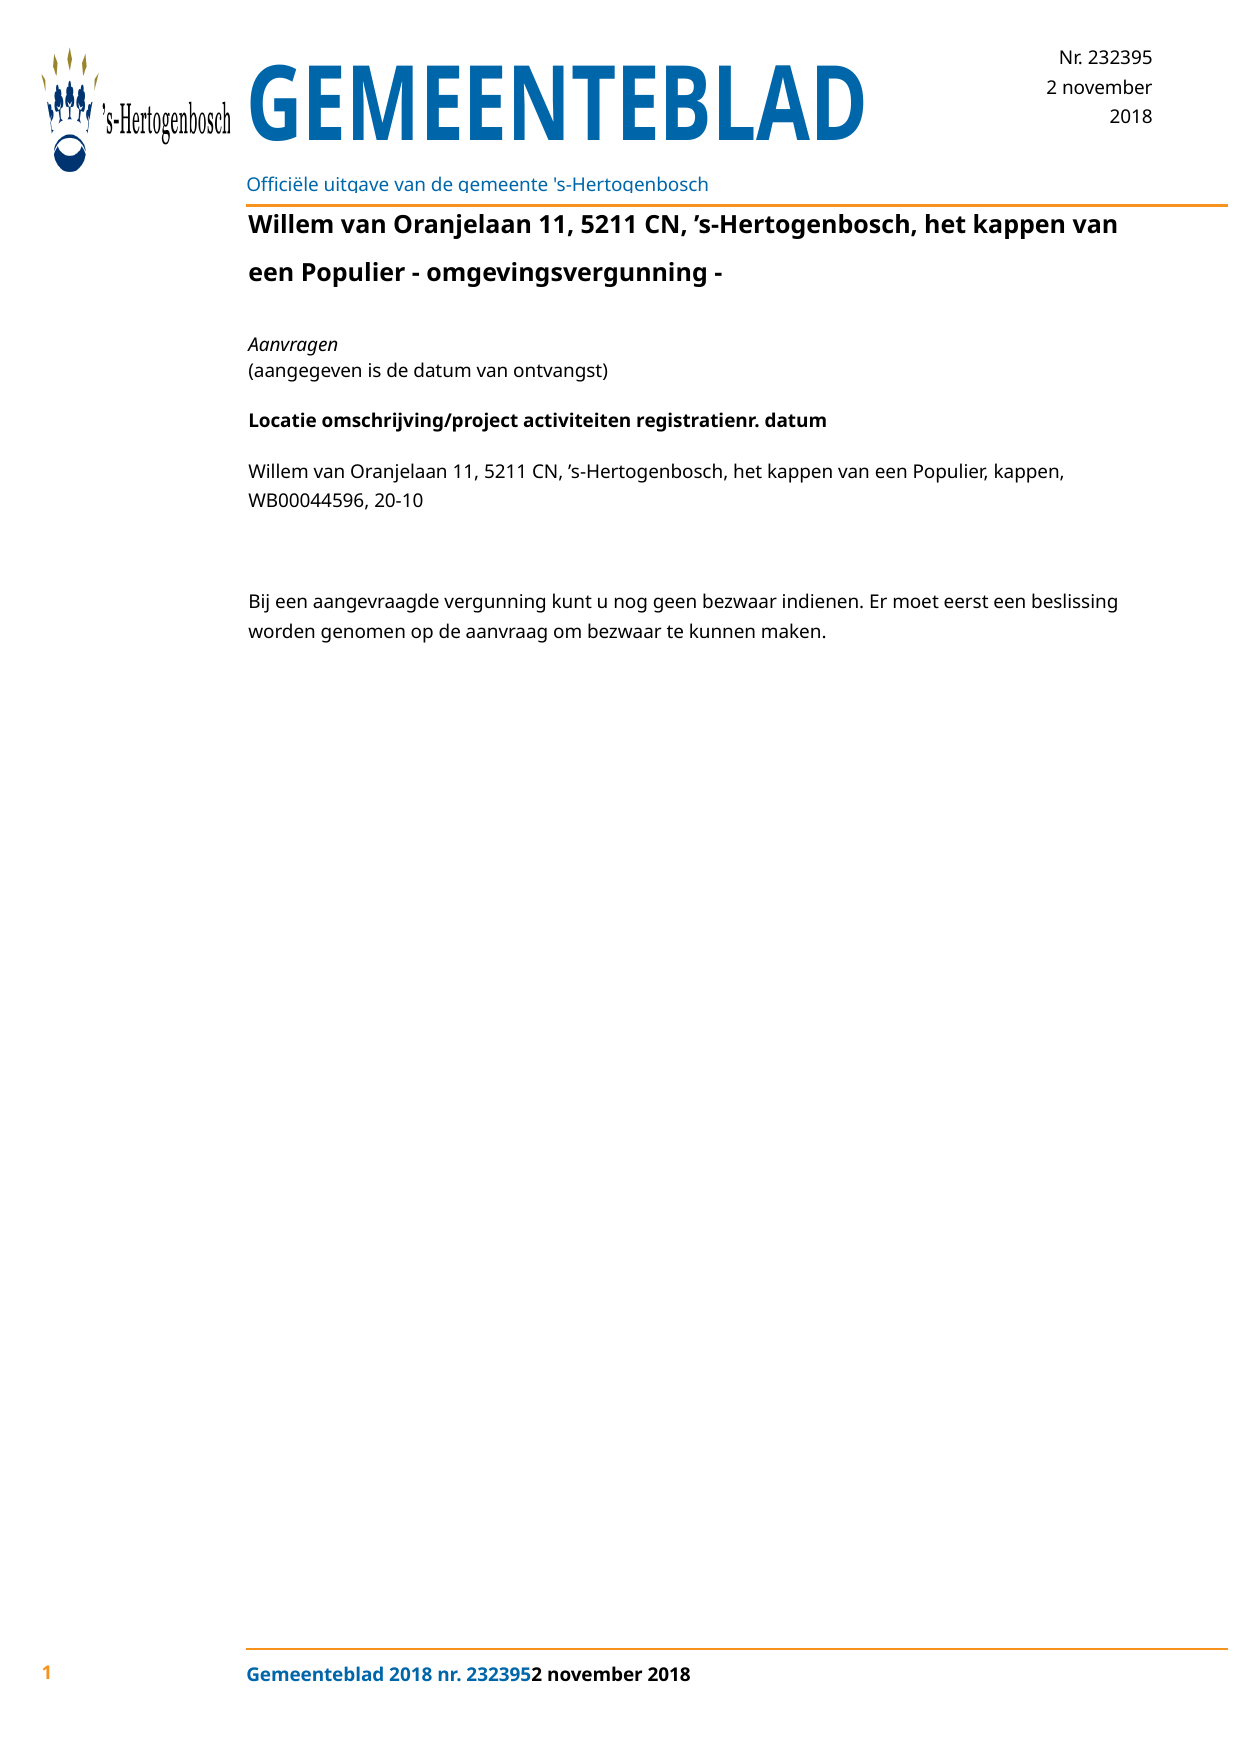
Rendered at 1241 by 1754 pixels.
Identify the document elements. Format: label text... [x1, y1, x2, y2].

picture [41, 47, 231, 172]
text (aangegeven is de datum van ontvangst) [248, 357, 1152, 383]
text Locatie omschrijving/project activiteiten registratienr. datum [248, 408, 1152, 433]
text Aanvragen [248, 331, 1152, 357]
text Bij een aangevraagde vergunning kunt u nog geen bezwaar indienen. Er moet eerst een beslissing worden genomen op de aanvraag om bezwaar te kunnen maken. [248, 588, 1152, 644]
text Willem van Oranjelaan 11, 5211 CN, ’s-Hertogenbosch, het kappen van een Populier - omgevingsvergunning - [248, 207, 1152, 288]
text Willem van Oranjelaan 11, 5211 CN, ’s-Hertogenbosch, het kappen van een Populier, kappen, WB00044596, 20-10 [248, 458, 1152, 513]
